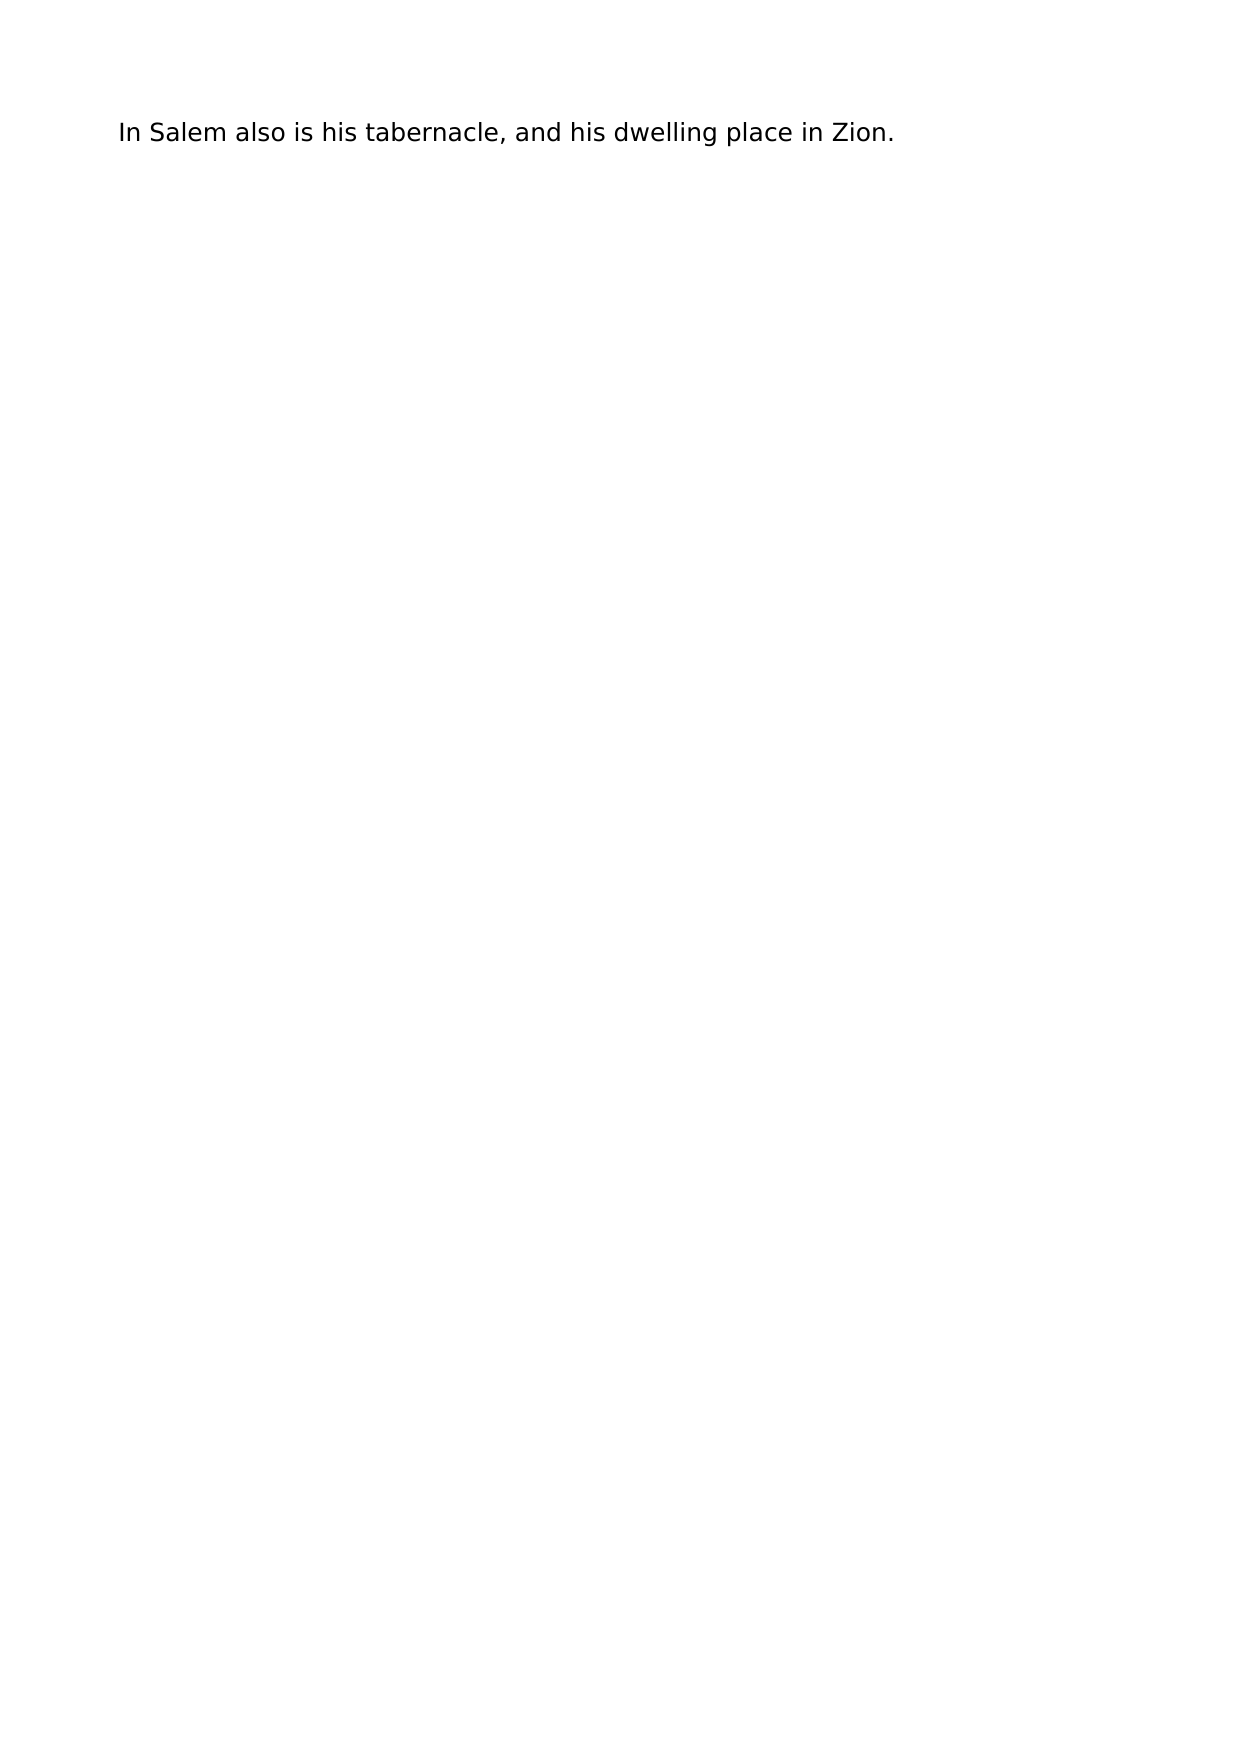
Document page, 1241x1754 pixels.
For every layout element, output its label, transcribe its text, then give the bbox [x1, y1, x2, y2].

text In Salem also is his tabernacle, and his dwelling place in Zion. [118, 118, 1122, 147]
